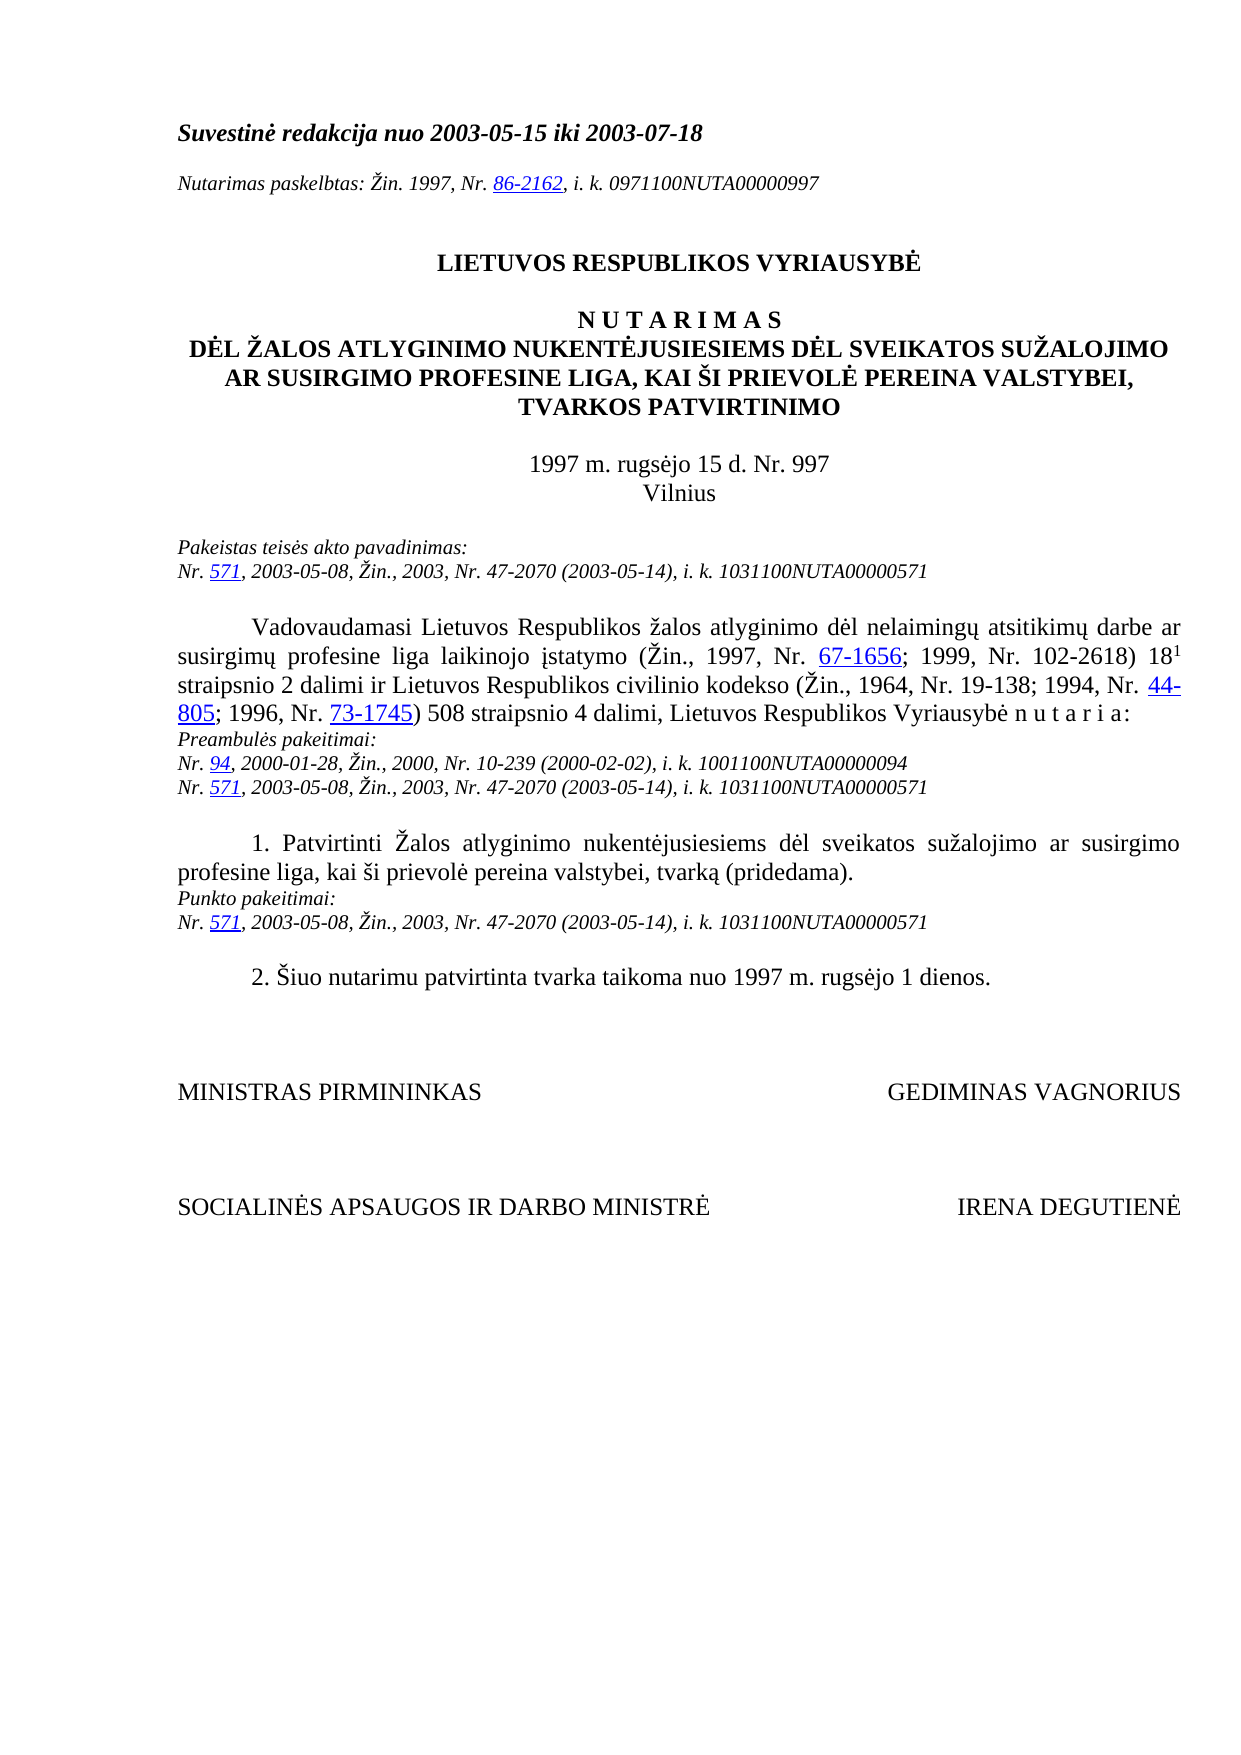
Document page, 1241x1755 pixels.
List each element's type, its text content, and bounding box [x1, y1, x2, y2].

text DĖL ŽALOS ATLYGINIMO NUKENTĖJUSIESIEMS DĖL SVEIKATOS SUŽALOJIMO AR SUSIRGIMO PROFESINE LIGA, KAI ŠI PRIEVOLĖ PEREINA VALSTYBEI, TVARKOS PATVIRTINIMO [177, 334, 1181, 420]
text Nr. 571, 2003-05-08, Žin., 2003, Nr. 47-2070 (2003-05-14), i. k. 1031100NUTA00000571 [177, 910, 1181, 934]
text Vadovaudamasi Lietuvos Respublikos žalos atlyginimo dėl nelaimingų atsitikimų darbe ar susirgimų profesine liga laikinojo įstatymo (Žin., 1997, Nr. 67-1656; 1999, Nr. 102-2618) 181 straipsnio 2 dalimi ir Lietuvos Respublikos civilinio kodekso (Žin., 1964, Nr. 19-138; 1994, Nr. 44-805; 1996, Nr. 73-1745) 508 straipsnio 4 dalimi, Lietuvos Respublikos Vyriausybė nutaria: [177, 612, 1181, 727]
text MINISTRAS PIRMININKAS GEDIMINAS VAGNORIUS [177, 1077, 1181, 1106]
text LIETUVOS RESPUBLIKOS VYRIAUSYBĖ [177, 248, 1181, 277]
text Vilnius [177, 478, 1181, 507]
text 2. Šiuo nutarimu patvirtinta tvarka taikoma nuo 1997 m. rugsėjo 1 dienos. [177, 962, 1181, 991]
text Nr. 571, 2003-05-08, Žin., 2003, Nr. 47-2070 (2003-05-14), i. k. 1031100NUTA00000571 [177, 559, 1181, 583]
text Preambulės pakeitimai: [177, 727, 1181, 751]
text 1. Patvirtinti Žalos atlyginimo nukentėjusiesiems dėl sveikatos sužalojimo ar susirgimo profesine liga, kai ši prievolė pereina valstybei, tvarką (pridedama). [177, 828, 1181, 886]
text Nr. 571, 2003-05-08, Žin., 2003, Nr. 47-2070 (2003-05-14), i. k. 1031100NUTA00000571 [177, 775, 1181, 799]
text Nutarimas paskelbtas: Žin. 1997, Nr. 86-2162, i. k. 0971100NUTA00000997 [177, 171, 1181, 195]
text N U T A R I M A S [177, 305, 1181, 334]
text Punkto pakeitimai: [177, 886, 1181, 910]
text Nr. 94, 2000-01-28, Žin., 2000, Nr. 10-239 (2000-02-02), i. k. 1001100NUTA00000094 [177, 751, 1181, 775]
text SOCIALINĖS APSAUGOS IR DARBO MINISTRĖ IRENA DEGUTIENĖ [177, 1192, 1181, 1221]
text Pakeistas teisės akto pavadinimas: [177, 535, 1181, 559]
text Suvestinė redakcija nuo 2003-05-15 iki 2003-07-18 [177, 118, 1181, 147]
text 1997 m. rugsėjo 15 d. Nr. 997 [177, 449, 1181, 478]
